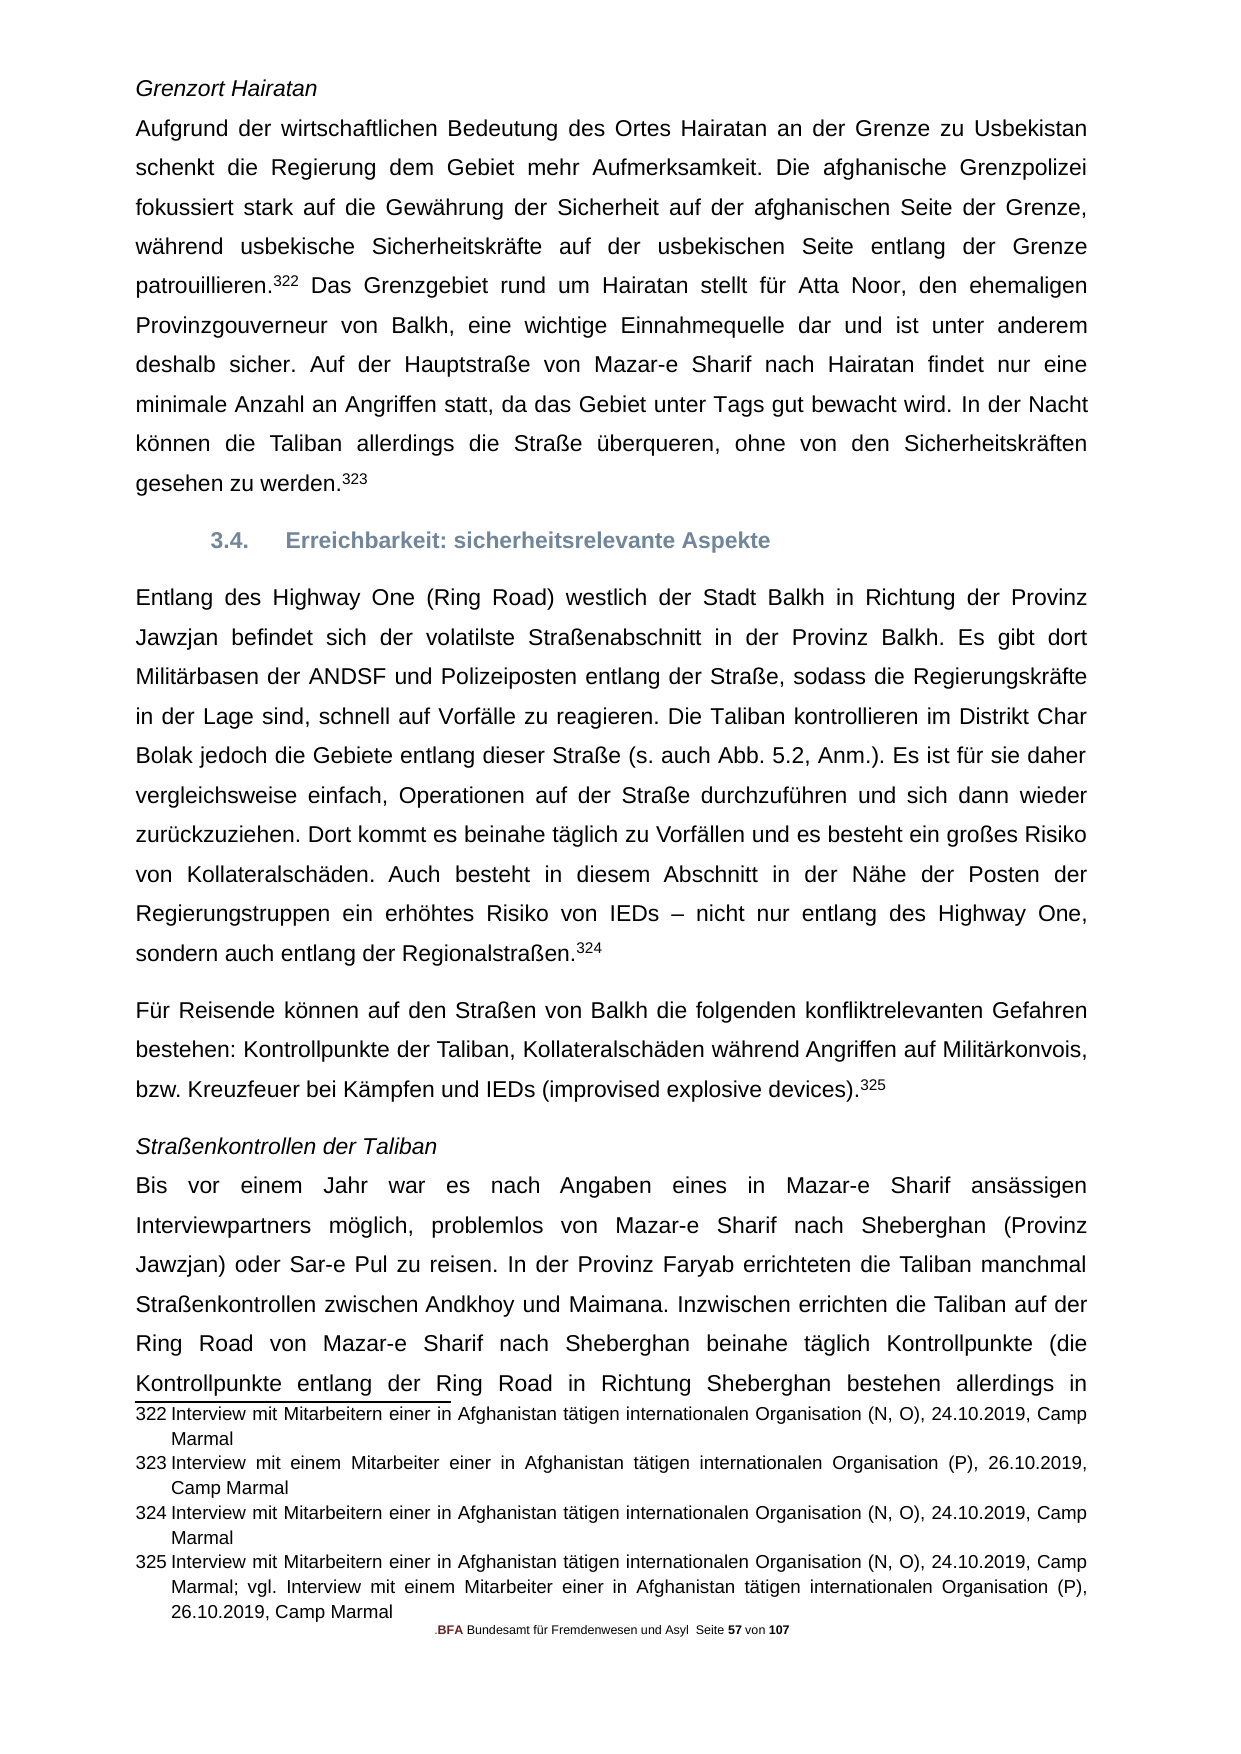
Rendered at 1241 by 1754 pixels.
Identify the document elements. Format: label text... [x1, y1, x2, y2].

text Straßenkontrollen der Taliban [135, 1133, 1088, 1159]
text Für Reisende können auf den Straßen von Balkh die folgenden konfliktrelevanten Gefahren bestehen: Kontrollpunkte der Taliban, Kollateralschäden während Angriffen auf Militärkonvois, bzw. Kreuzfeuer bei Kämpfen und IEDs (improvised explosive devices). [135, 997, 1088, 1102]
text Grenzort Hairatan [135, 75, 1088, 101]
text Interview mit Mitarbeitern einer in Afghanistan tätigen internationalen Organisation (N, O), 24.10.2019, Camp Marmal [135, 1402, 1088, 1449]
text Aufgrund der wirtschaftlichen Bedeutung des Ortes Hairatan an der Grenze zu Usbekistan schenkt die Regierung dem Gebiet mehr Aufmerksamkeit. Die afghanische Grenzpolizei fokussiert stark auf die Gewährung der Sicherheit auf der afghanischen Seite der Grenze, während usbekische Sicherheitskräfte auf der usbekischen Seite entlang der Grenze patrouillieren. Das Grenzgebiet rund um Hairatan stellt für Atta Noor, den ehemaligen Provinzgouverneur von Balkh, eine wichtige Einnahmequelle dar und ist unter anderem deshalb sicher. Auf der Hauptstraße von Mazar-e Sharif nach Hairatan findet nur eine minimale Anzahl an Angriffen statt, da das Gebiet unter Tags gut bewacht wird. In der Nacht können die Taliban allerdings die Straße überqueren, ohne von den Sicherheitskräften gesehen zu werden. [135, 114, 1088, 496]
text Interview mit Mitarbeitern einer in Afghanistan tätigen internationalen Organisation (N, O), 24.10.2019, Camp Marmal [135, 1502, 1088, 1548]
text Interview mit Mitarbeitern einer in Afghanistan tätigen internationalen Organisation (N, O), 24.10.2019, Camp Marmal; vgl. Interview mit einem Mitarbeiter einer in Afghanistan tätigen internationalen Organisation (P), 26.10.2019, Camp Marmal [135, 1551, 1088, 1622]
text Entlang des Highway One (Ring Road) westlich der Stadt Balkh in Richtung der Provinz Jawzjan befindet sich der volatilste Straßenabschnitt in der Provinz Balkh. Es gibt dort Militärbasen der ANDSF und Polizeiposten entlang der Straße, sodass die Regierungskräfte in der Lage sind, schnell auf Vorfälle zu reagieren. Die Taliban kontrollieren im Distrikt Char Bolak jedoch die Gebiete entlang dieser Straße (s. auch Abb. 5.2, Anm.). Es ist für sie daher vergleichsweise einfach, Operationen auf der Straße durchzuführen und sich dann wieder zurückzuziehen. Dort kommt es beinahe täglich zu Vorfällen und es besteht ein großes Risiko von Kollateralschäden. Auch besteht in diesem Abschnitt in der Nähe der Posten der Regierungstruppen ein erhöhtes Risiko von IEDs – nicht nur entlang des Highway One, sondern auch entlang der Regionalstraßen. [135, 584, 1088, 966]
text Bis vor einem Jahr war es nach Angaben eines in Mazar-e Sharif ansässigen Interviewpartners möglich, problemlos von Mazar-e Sharif nach Sheberghan (Provinz Jawzjan) oder Sar-e Pul zu reisen. In der Provinz Faryab errichteten die Taliban manchmal Straßenkontrollen zwischen Andkhoy und Maimana. Inzwischen errichten die Taliban auf der Ring Road von Mazar-e Sharif nach Sheberghan beinahe täglich Kontrollpunkte (die Kontrollpunkte entlang der Ring Road in Richtung Sheberghan bestehen allerdings in [135, 1172, 1088, 1396]
subtitle Erreichbarkeit: sicherheitsrelevante Aspekte [210, 527, 1088, 553]
text Interview mit einem Mitarbeiter einer in Afghanistan tätigen internationalen Organisation (P), 26.10.2019, Camp Marmal [135, 1452, 1088, 1498]
